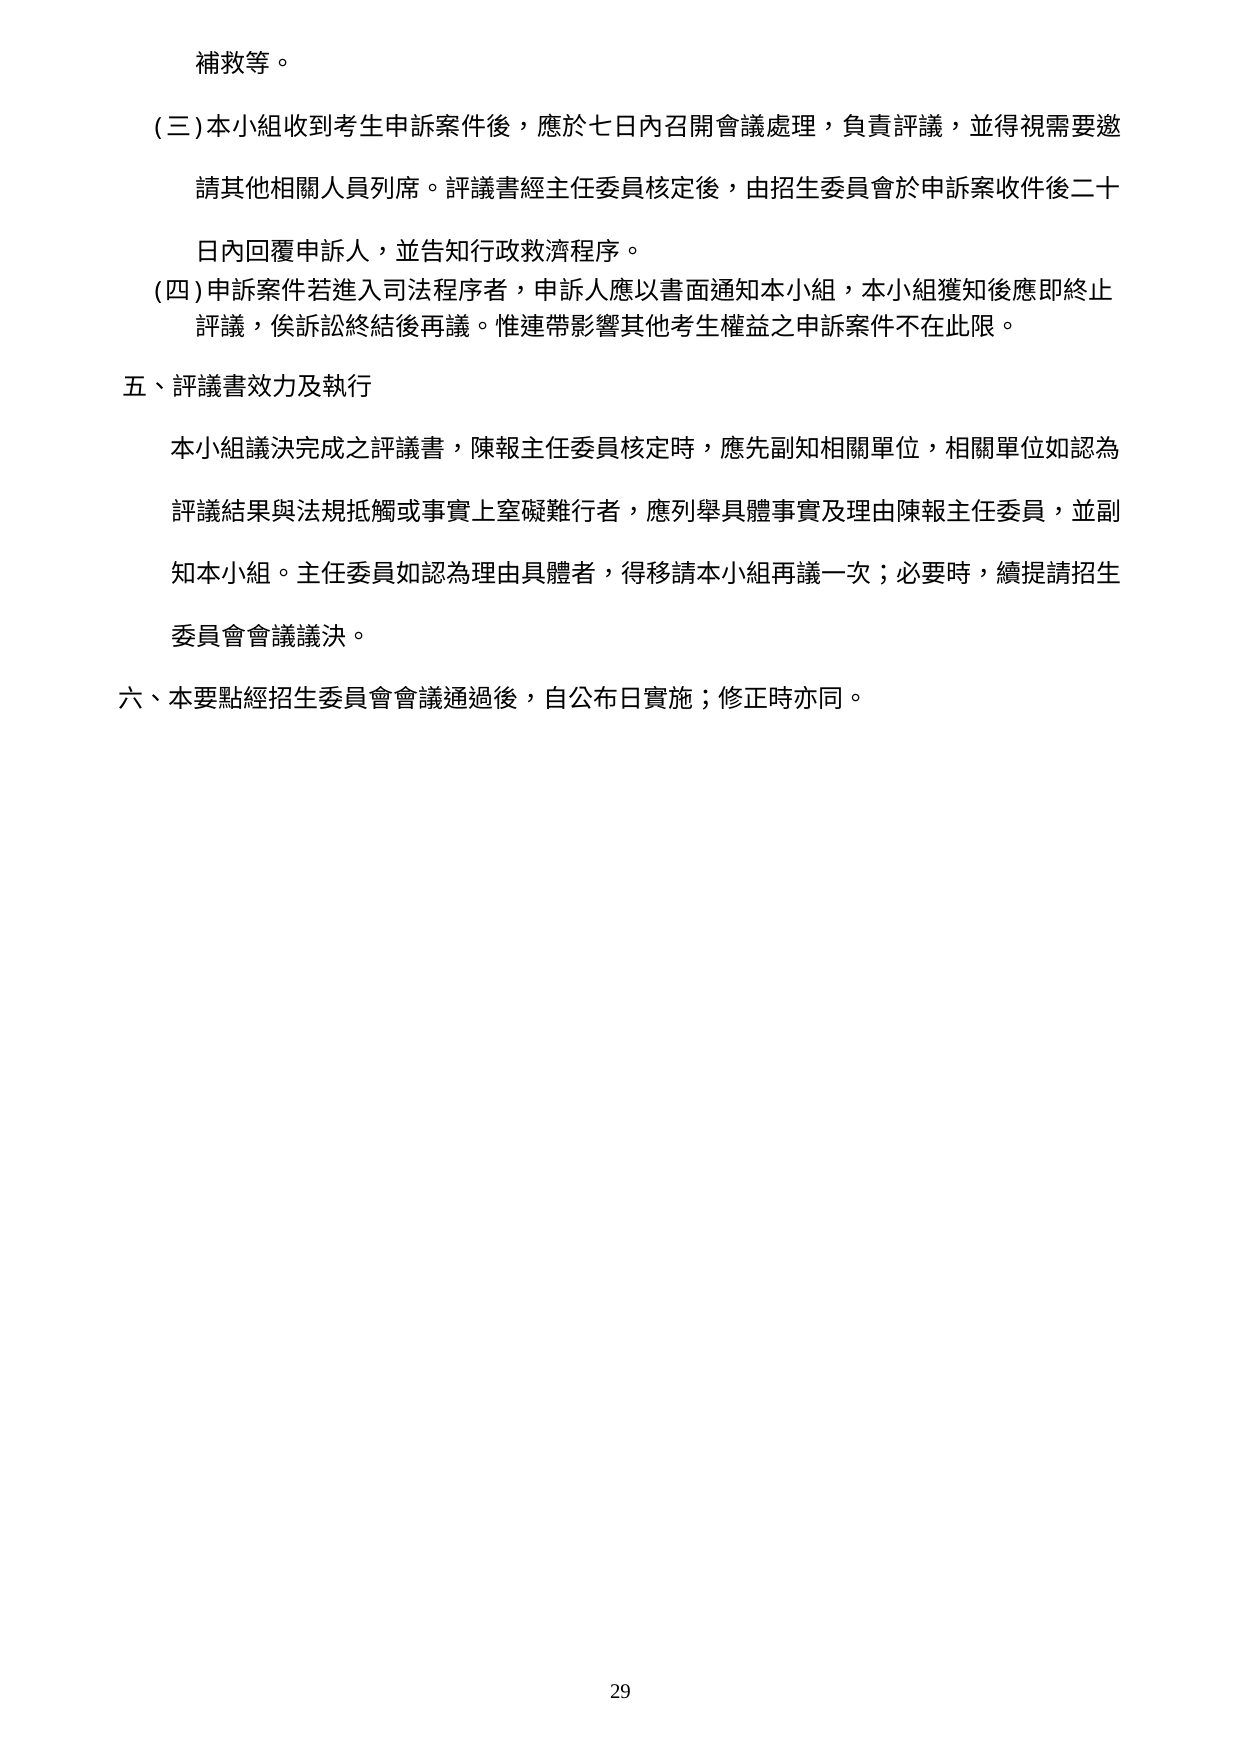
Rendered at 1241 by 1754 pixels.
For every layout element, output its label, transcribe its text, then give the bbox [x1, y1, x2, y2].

text (三)本小組收到考生申訴案件後，應於七日內召開會議處理，負責評議，並得視需要邀請其他相關人員列席。評議書經主任委員核定後，由招生委員會於申訴案收件後二十日內回覆申訴人，並告知行政救濟程序。 [150, 83, 1122, 270]
text 補救等。 [150, 20, 1122, 83]
text 六、本要點經招生委員會會議通過後，自公布日實施；修正時亦同。 [118, 655, 1122, 718]
text 五、評議書效力及執行 [122, 343, 1122, 405]
text 本小組議決完成之評議書，陳報主任委員核定時，應先副知相關單位，相關單位如認為評議結果與法規抵觸或事實上窒礙難行者，應列舉具體事實及理由陳報主任委員，並副知本小組。主任委員如認為理由具體者，得移請本小組再議一次；必要時，續提請招生委員會會議議決。 [171, 405, 1122, 655]
text (四)申訴案件若進入司法程序者，申訴人應以書面通知本小組，本小組獲知後應即終止評議，俟訴訟終結後再議。惟連帶影響其他考生權益之申訴案件不在此限。 [150, 270, 1116, 343]
